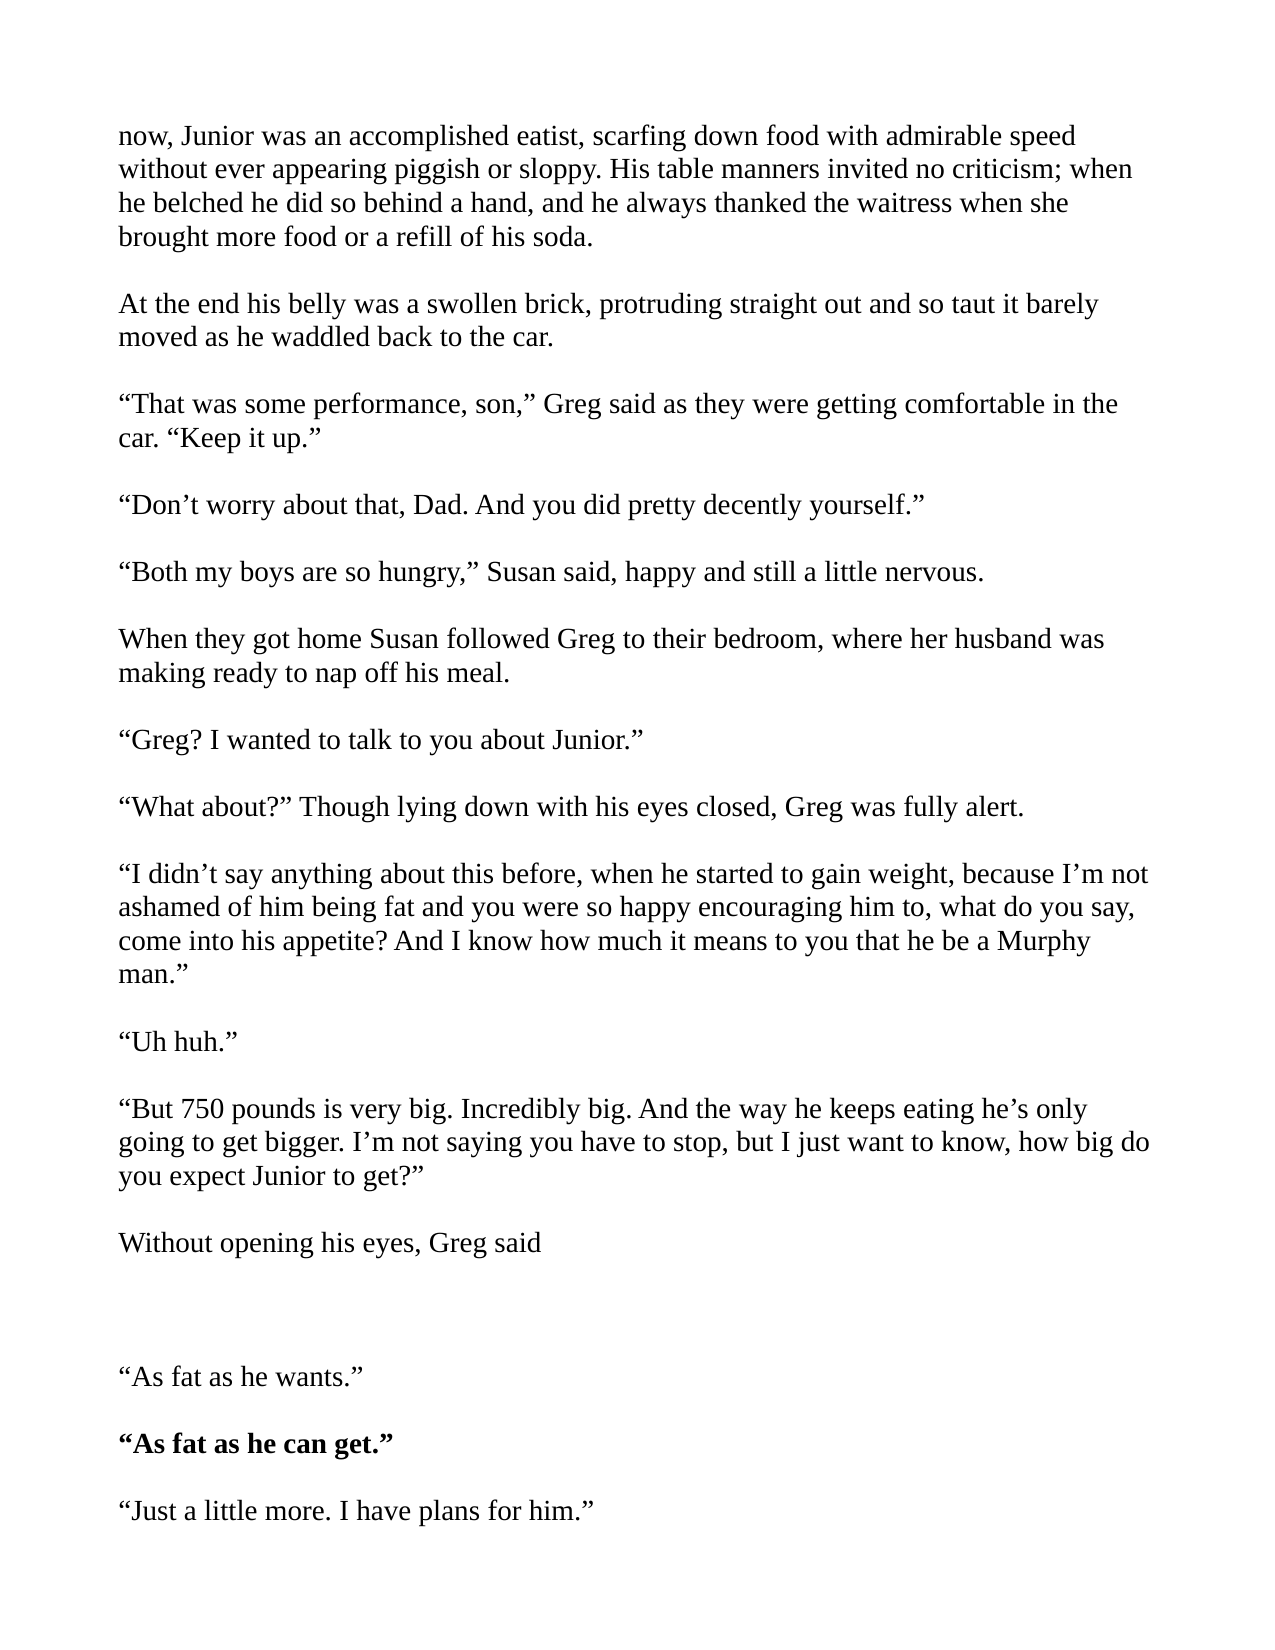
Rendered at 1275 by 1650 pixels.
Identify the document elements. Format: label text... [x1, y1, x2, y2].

text “Don’t worry about that, Dad. And you did pretty decently yourself.” [118, 487, 1157, 521]
text “What about?” Though lying down with his eyes closed, Greg was fully alert. [118, 789, 1157, 822]
text “As fat as he can get.” [118, 1426, 1157, 1460]
text “As fat as he wants.” [118, 1359, 1157, 1393]
text “Just a little more. I have plans for him.” [118, 1493, 1157, 1527]
text “That was some performance, son,” Greg said as they were getting comfortable in the car. “Keep it up.” [118, 386, 1157, 453]
text “Uh huh.” [118, 1024, 1157, 1057]
text now, Junior was an accomplished eatist, scarfing down food with admirable speed without ever appearing piggish or sloppy. His table manners invited no criticism; when he belched he did so behind a hand, and he always thanked the waitress when she brought more food or a refill of his soda. [118, 118, 1157, 252]
text “But 750 pounds is very big. Incredibly big. And the way he keeps eating he’s only going to get bigger. I’m not saying you have to stop, but I just want to know, how big do you expect Junior to get?” [118, 1091, 1157, 1191]
text Without opening his eyes, Greg said [118, 1225, 1157, 1258]
text “I didn’t say anything about this before, when he started to gain weight, because I’m not ashamed of him being fat and you were so happy encouraging him to, what do you say, come into his appetite? And I know how much it means to you that he be a Murphy man.” [118, 856, 1157, 990]
text “Both my boys are so hungry,” Susan said, happy and still a little nervous. [118, 554, 1157, 588]
text “Greg? I wanted to talk to you about Junior.” [118, 722, 1157, 755]
text When they got home Susan followed Greg to their bedroom, where her husband was making ready to nap off his meal. [118, 621, 1157, 688]
text At the end his belly was a swollen brick, protruding straight out and so taut it barely moved as he waddled back to the car. [118, 286, 1157, 353]
